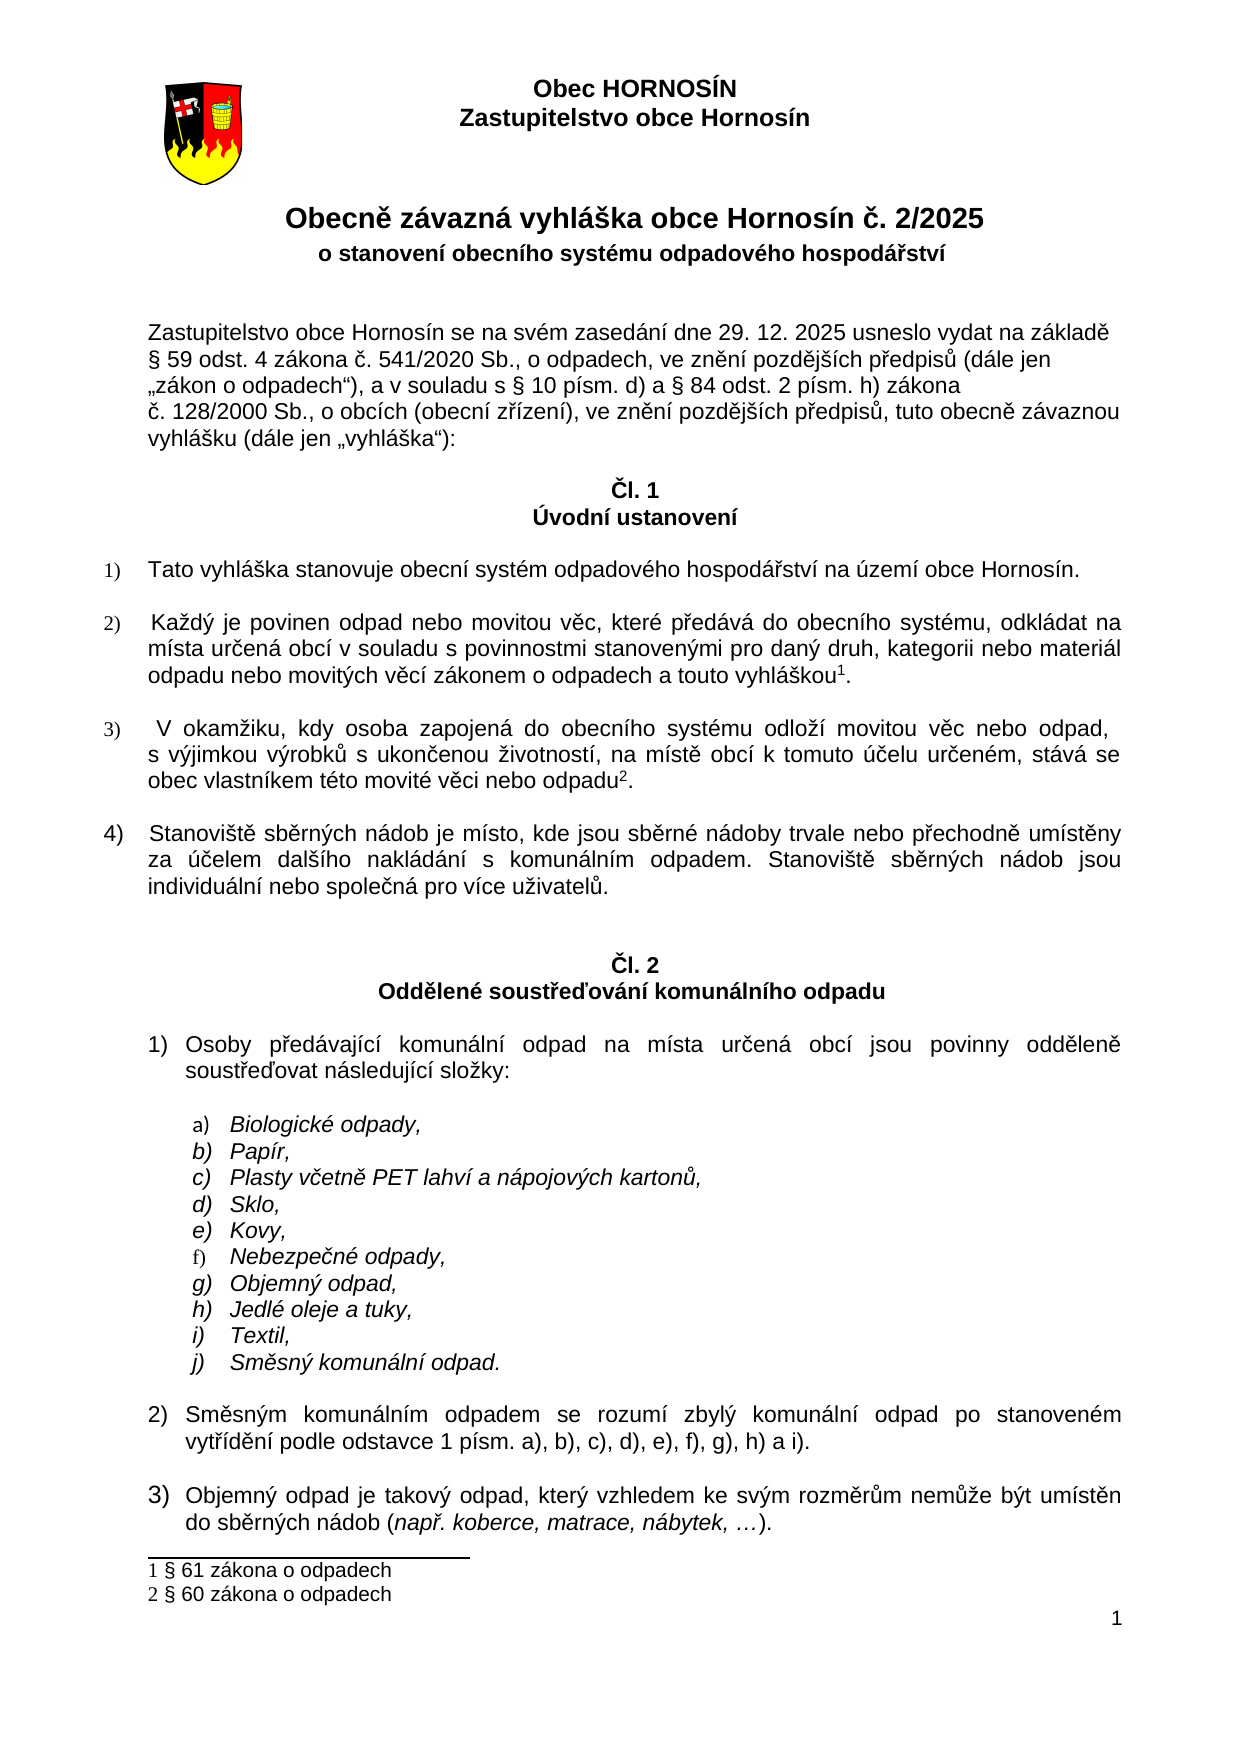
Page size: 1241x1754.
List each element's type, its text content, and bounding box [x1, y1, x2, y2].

text Zastupitelstvo obce Hornosín [257, 102, 1122, 131]
text Čl. 2 [148, 952, 1122, 978]
list § 60 zákona o odpadech [148, 1582, 1122, 1606]
text Oddělené soustřeďování komunálního odpadu [148, 978, 1122, 1004]
list Osoby předávající komunální odpad na místa určená obcí jsou povinny odděleně soustřeďovat následující složky: [148, 1031, 1122, 1083]
list Objemný odpad je takový odpad, který vzhledem ke svým rozměrům nemůže být umístěn do sběrných nádob (např. koberce, matrace, nábytek, …). [148, 1480, 1122, 1536]
list Směsný komunální odpad. [192, 1349, 1122, 1375]
list Stanoviště sběrných nádob je místo, kde jsou sběrné nádoby trvale nebo přechodně umístěny za účelem dalšího nakládání s komunálním odpadem. Stanoviště sběrných nádob jsou individuální nebo společná pro více uživatelů. [103, 820, 1122, 899]
text o stanovení obecního systému odpadového hospodářství [148, 240, 1122, 266]
subtitle Úvodní ustanovení [148, 504, 1122, 530]
text Obec HORNOSÍN [257, 74, 1122, 102]
list Textil, [192, 1322, 1122, 1349]
list V okamžiku, kdy osoba zapojená do obecního systému odloží movitou věc nebo odpad, s výjimkou výrobků s ukončenou životností, na místě obcí k tomuto účelu určeném, stává se obec vlastníkem této movité věci nebo odpadu. [103, 714, 1122, 793]
list § 61 zákona o odpadech [148, 1558, 1122, 1582]
list Každý je povinen odpad nebo movitou věc, které předává do obecního systému, odkládat na místa určená obcí v souladu s povinnostmi stanovenými pro daný druh, kategorii nebo materiál odpadu nebo movitých věcí zákonem o odpadech a touto vyhláškou. [103, 609, 1122, 688]
list Tato vyhláška stanovuje obecní systém odpadového hospodářství na území obce Hornosín. [103, 556, 1122, 583]
list Biologické odpady, [192, 1110, 1122, 1138]
list Směsným komunálním odpadem se rozumí zbylý komunální odpad po stanoveném vytřídění podle odstavce 1 písm. a), b), c), d), e), f), g), h) a i). [148, 1401, 1122, 1454]
list Objemný odpad, [192, 1269, 1122, 1296]
list Sklo, [192, 1191, 1122, 1217]
list Kovy, [192, 1217, 1122, 1243]
list Plasty včetně PET lahví a nápojových kartonů, [192, 1164, 1122, 1191]
list Papír, [192, 1138, 1122, 1164]
text Zastupitelstvo obce Hornosín se na svém zasedání dne 29. 12. 2025 usneslo vydat na základě § 59 odst. 4 zákona č. 541/2020 Sb., o odpadech, ve znění pozdějších předpisů (dále jen „zákon o odpadech“), a v souladu s § 10 písm. d) a § 84 odst. 2 písm. h) zákona č. 128/2000 Sb., o obcích (obecní zřízení), ve znění pozdějších předpisů, tuto obecně závaznou vyhlášku (dále jen „vyhláška“): [148, 319, 1122, 451]
list Jedlé oleje a tuky, [192, 1296, 1122, 1322]
text Obecně závazná vyhláška obce Hornosín č. 2/2025 [148, 202, 1122, 235]
text Čl. 1 [148, 477, 1122, 504]
list Nebezpečné odpady, [192, 1243, 1122, 1269]
text [149, 75, 255, 192]
